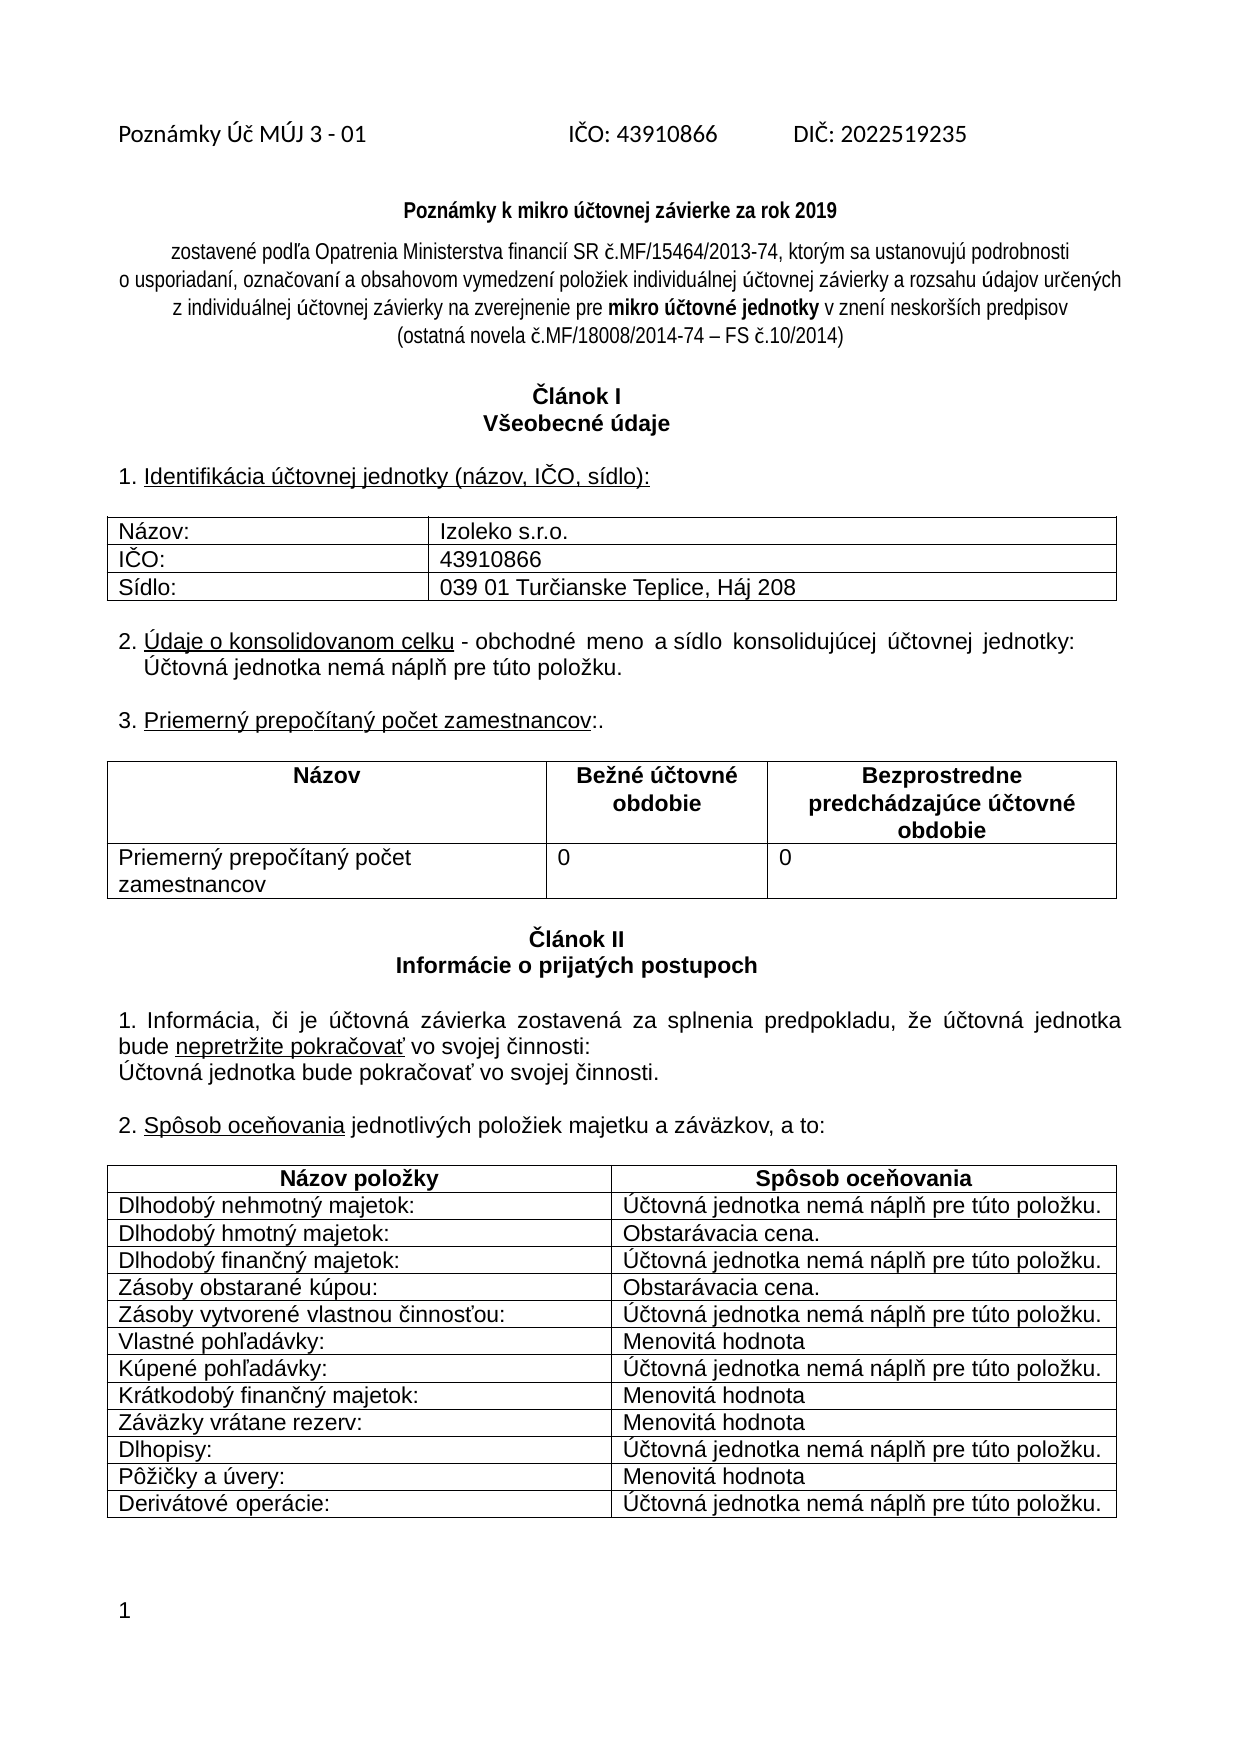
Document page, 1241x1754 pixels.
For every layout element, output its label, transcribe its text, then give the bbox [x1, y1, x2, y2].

text Informácie o prijatých postupoch [118, 952, 1035, 978]
table_cell Menovitá hodnota [612, 1410, 1116, 1436]
table_cell IČO: [108, 545, 428, 572]
table_cell Dlhodobý hmotný majetok: [108, 1220, 611, 1246]
table_cell Obstarávacia cena. [612, 1274, 1116, 1300]
table_cell Pôžičky a úvery: [108, 1464, 611, 1490]
table_cell Sídlo: [108, 573, 428, 600]
table_cell Zásoby vytvorené vlastnou činnosťou: [108, 1301, 611, 1327]
text Účtovná jednotka bude pokračovať vo svojej činnosti. [118, 1059, 1122, 1086]
table_cell Účtovná jednotka nemá náplň pre túto položku. [612, 1491, 1116, 1517]
text 1. Informácia, či je účtovná závierka zostavená za splnenia predpokladu, že účtovná jednotka bude nepretržite pokračovať vo svojej činnosti: [118, 1007, 1122, 1059]
table_cell 039 01 Turčianske Teplice, Háj 208 [429, 573, 1116, 600]
table_cell Účtovná jednotka nemá náplň pre túto položku. [612, 1247, 1116, 1273]
table_cell Krátkodobý finančný majetok: [108, 1383, 611, 1408]
table_cell Dlhopisy: [108, 1437, 611, 1463]
text Poznámky k mikro účtovnej závierke za rok 2019 [118, 196, 1122, 224]
table_cell Účtovná jednotka nemá náplň pre túto položku. [612, 1437, 1116, 1463]
text 1. Identifikácia účtovnej jednotky (názov, IČO, sídlo): [118, 463, 1122, 489]
text 2. Spôsob oceňovania jednotlivých položiek majetku a záväzkov, a to: [118, 1112, 1122, 1138]
table_header Bežné účtovné obdobie [547, 762, 767, 843]
text Všeobecné údaje [118, 409, 1034, 436]
table_cell Účtovná jednotka nemá náplň pre túto položku. [612, 1193, 1116, 1219]
text 3. Priemerný prepočítaný počet zamestnancov:. [118, 707, 1122, 734]
table_cell 0 [768, 844, 1116, 898]
text Článok II [118, 926, 1035, 952]
table_header Názov položky [108, 1166, 611, 1192]
table_cell Menovitá hodnota [612, 1464, 1116, 1490]
table_cell Kúpené pohľadávky: [108, 1355, 611, 1381]
table_cell Dlhodobý finančný majetok: [108, 1247, 611, 1273]
table_header Spôsob oceňovania [612, 1166, 1116, 1192]
table_cell Vlastné pohľadávky: [108, 1328, 611, 1354]
table_header Bezprostredne predchádzajúce účtovné obdobie [768, 762, 1116, 843]
table_header Izoleko s.r.o. [429, 518, 1116, 544]
text Článok I [118, 383, 1035, 409]
table_cell Účtovná jednotka nemá náplň pre túto položku. [612, 1355, 1116, 1381]
text Účtovná jednotka nemá náplň pre túto položku. [118, 654, 1122, 680]
table_cell 0 [547, 844, 767, 898]
table_cell Priemerný prepočítaný počet zamestnancov [108, 844, 546, 898]
text (ostatná novela č.MF/18008/2014-74 – FS č.10/2014) [118, 321, 1122, 349]
table_cell Zásoby obstarané kúpou: [108, 1274, 611, 1300]
text zostavené podľa Opatrenia Ministerstva financií SR č.MF/15464/2013-74, ktorým sa ustanovujú podrobnosti o usporiadaní, označovaní a obsahovom vymedzení položiek individuálnej účtovnej závierky a rozsahu údajov určených z individuálnej účtovnej závierky na zverejnenie pre mikro účtovné jednotky v znení neskorších predpisov [118, 237, 1122, 321]
table_cell Menovitá hodnota [612, 1328, 1116, 1354]
table_header Názov: [108, 518, 428, 544]
text 1 [118, 1597, 1122, 1623]
table_cell Dlhodobý nehmotný majetok: [108, 1193, 611, 1219]
table_cell Účtovná jednotka nemá náplň pre túto položku. [612, 1301, 1116, 1327]
table_cell Menovitá hodnota [612, 1383, 1116, 1408]
table_cell Záväzky vrátane rezerv: [108, 1410, 611, 1436]
table_cell 43910866 [429, 545, 1116, 572]
table_cell Obstarávacia cena. [612, 1220, 1116, 1246]
text 2. Údaje o konsolidovanom celku - obchodné meno a sídlo konsolidujúcej účtovnej jednotky: [118, 628, 1122, 654]
table_cell Derivátové operácie: [108, 1491, 611, 1517]
table_header Názov [108, 762, 546, 843]
